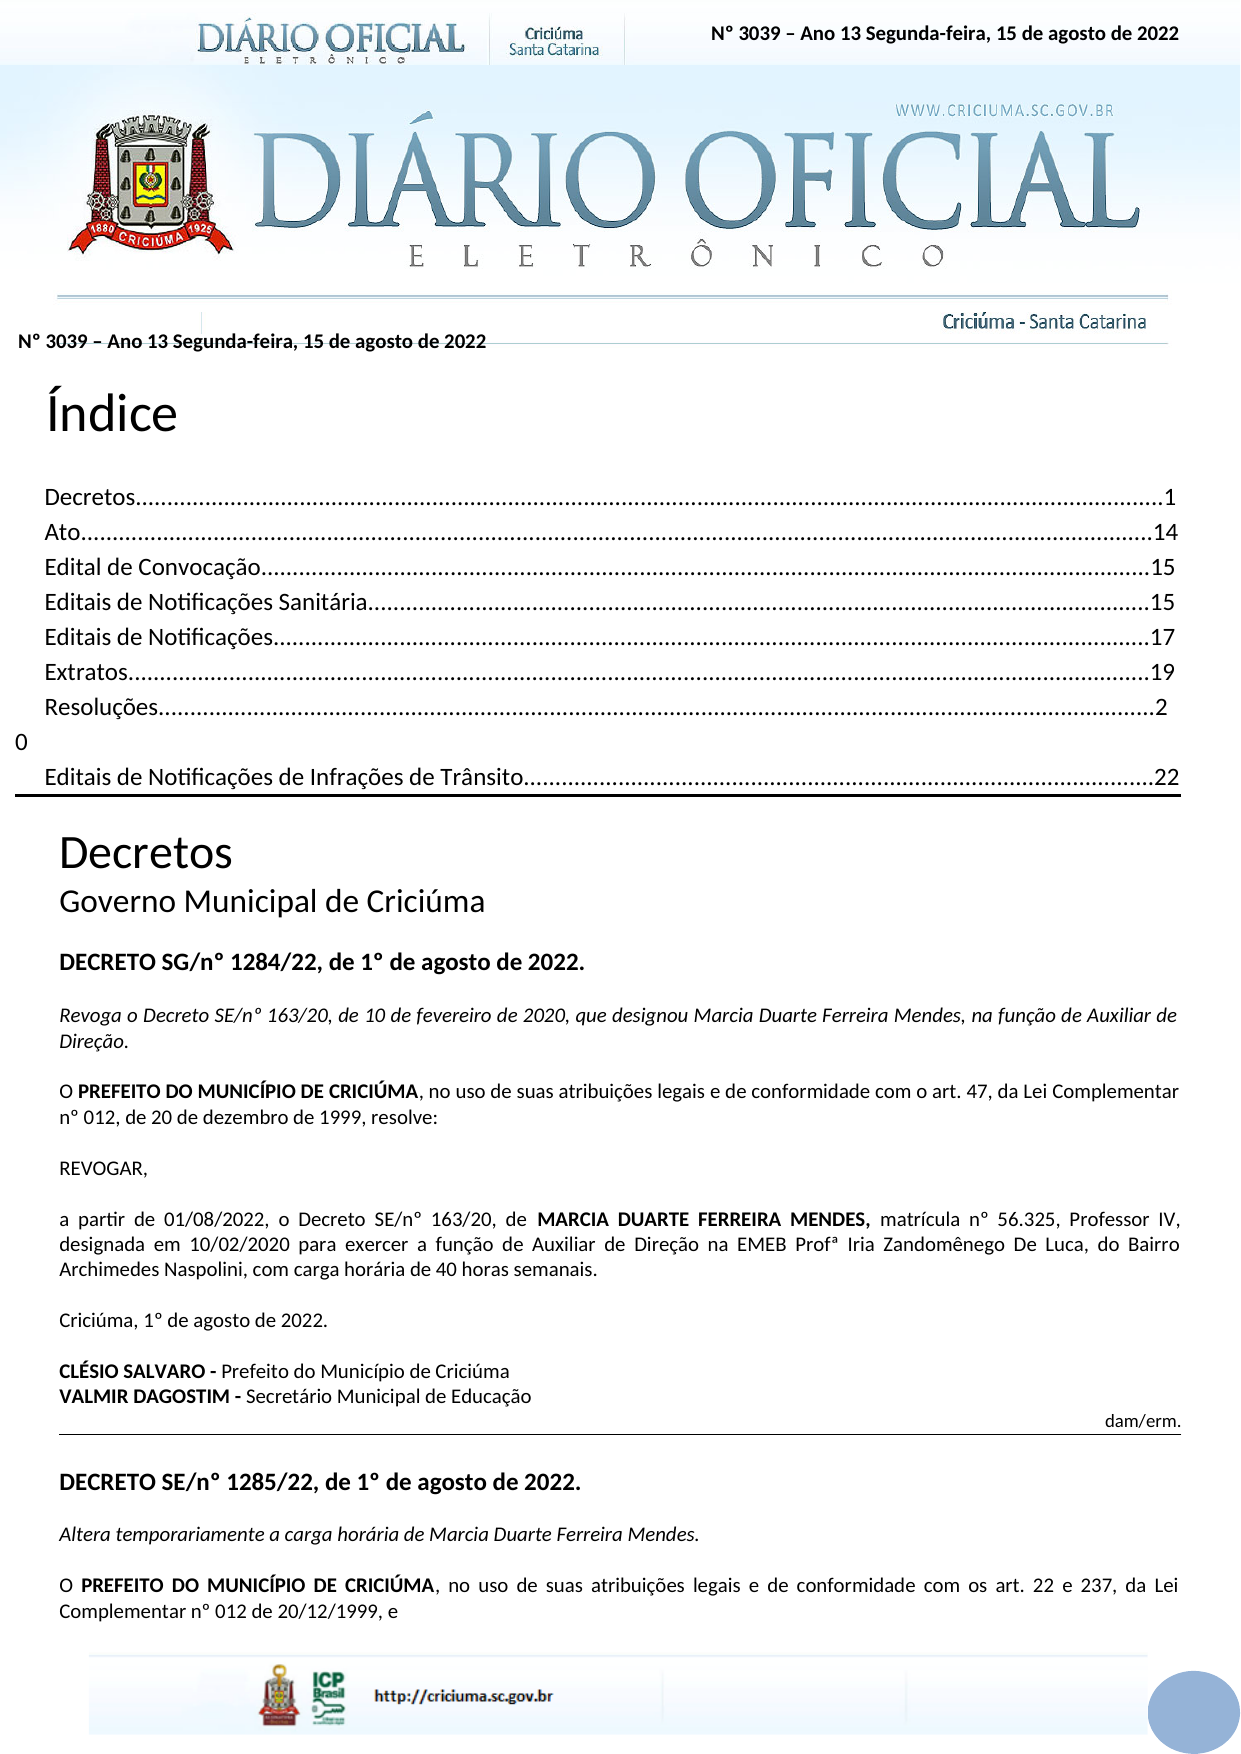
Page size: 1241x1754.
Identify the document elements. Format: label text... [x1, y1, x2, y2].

text Decretos [59, 822, 1181, 880]
text Extratos..................................................................................................................................................................19 [15, 656, 1181, 687]
list O PREFEITO DO MUNICÍPIO DE CRICIÚMA, no uso de suas atribuições legais e de conformidade com o art. 47, da Lei Complementar nº 012, de 20 de dezembro de 1999, resolve: [59, 1079, 1181, 1129]
list Revoga o Decreto SE/nº 163/20, de 10 de fevereiro de 2020, que designou Marcia Duarte Ferreira Mendes, na função de Auxiliar de Direção. [59, 1002, 1181, 1053]
text Ato..........................................................................................................................................................................14 [15, 516, 1181, 547]
text Editais de Notificações Sanitária............................................................................................................................15 [15, 586, 1181, 617]
text Criciúma, 1º de agosto de 2022. [59, 1307, 1181, 1333]
list REVOGAR, [59, 1155, 1181, 1180]
text DECRETO SG/nº 1284/22, de 1º de agosto de 2022. [59, 946, 1181, 977]
text Editais de Notificações...........................................................................................................................................17 [15, 621, 1181, 652]
text CLÉSIO SALVARO - Prefeito do Município de Criciúma [59, 1358, 1181, 1384]
text Decretos...................................................................................................................................................................1 [15, 481, 1181, 512]
list a partir de 01/08/2022, o Decreto SE/nº 163/20, de MARCIA DUARTE FERREIRA MENDES, matrícula nº 56.325, Professor IV, designada em 10/02/2020 para exercer a função de Auxiliar de Direção na EMEB Profª Iria Zandomênego De Luca, do Bairro Archimedes Naspolini, com carga horária de 40 horas semanais. [59, 1206, 1181, 1282]
text Resoluções..............................................................................................................................................................20 [15, 691, 1181, 757]
text VALMIR DAGOSTIM - Secretário Municipal de Educação [59, 1384, 1181, 1409]
text Altera temporariamente a carga horária de Marcia Duarte Ferreira Mendes. [59, 1522, 1181, 1547]
text DECRETO SE/nº 1285/22, de 1º de agosto de 2022. [59, 1466, 1181, 1496]
text dam/erm. [59, 1409, 1181, 1434]
text Editais de Notificações de Infrações de Trânsito....................................................................................................22 [15, 761, 1181, 794]
text Governo Municipal de Criciúma [59, 880, 1181, 921]
text Edital de Convocação.............................................................................................................................................15 [15, 551, 1181, 582]
text O PREFEITO DO MUNICÍPIO DE CRICIÚMA, no uso de suas atribuições legais e de conformidade com os art. 22 e 237, da Lei Complementar nº 012 de 20/12/1999, e [59, 1572, 1181, 1623]
